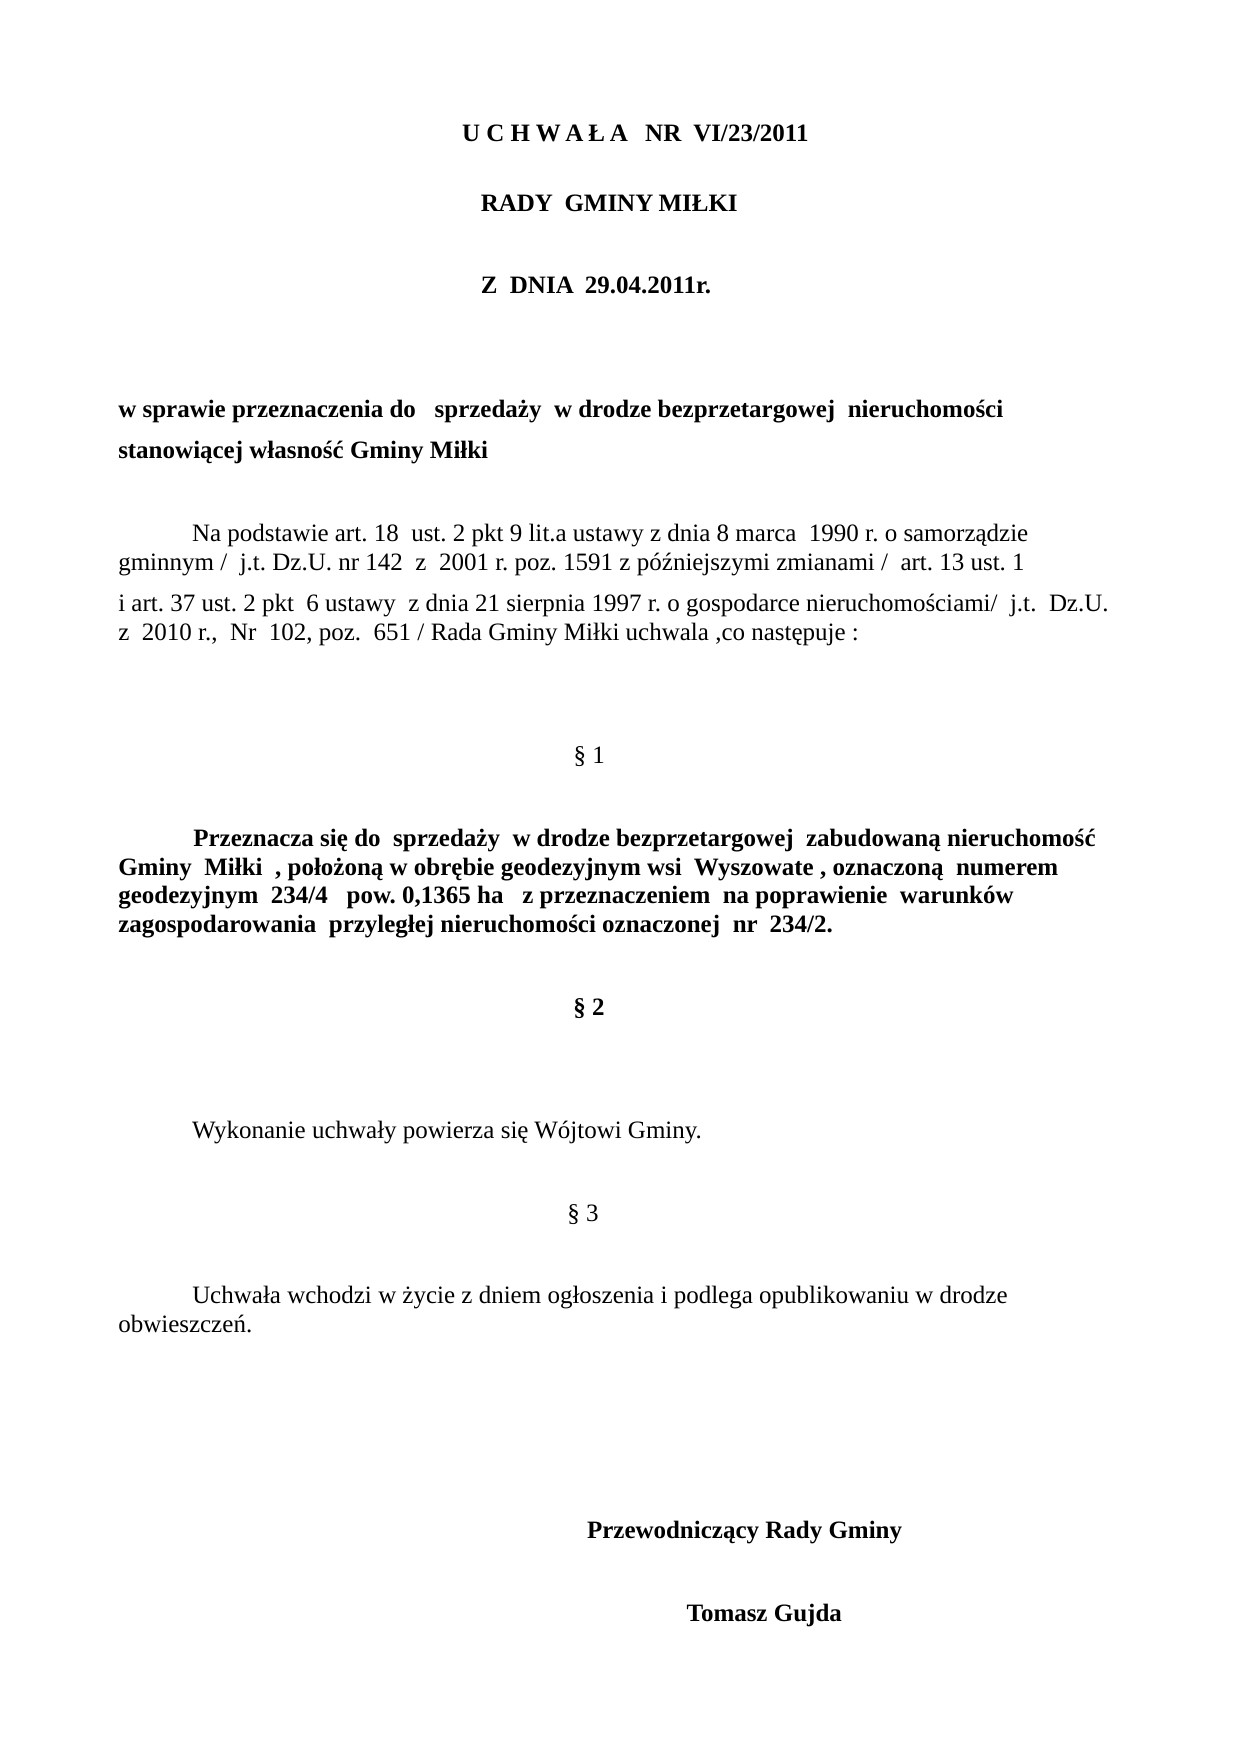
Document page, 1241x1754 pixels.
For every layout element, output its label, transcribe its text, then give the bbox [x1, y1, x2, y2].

text Z DNIA 29.04.2011r. [118, 271, 1122, 299]
text Przeznacza się do sprzedaży w drodze bezprzetargowej zabudowaną nieruchomość Gminy Miłki , położoną w obrębie geodezyjnym wsi Wyszowate , oznaczoną numerem geodezyjnym 234/4 pow. 0,1365 ha z przeznaczeniem na poprawienie warunków zagospodarowania przyległej nieruchomości oznaczonej nr 234/2. [118, 823, 1122, 938]
text Wykonanie uchwały powierza się Wójtowi Gminy. [118, 1116, 1122, 1144]
text U C H W A Ł A NR VI/23/2011 [118, 118, 1122, 147]
text § 2 [118, 992, 1122, 1021]
text stanowiącej własność Gminy Miłki [118, 436, 1122, 464]
text Na podstawie art. 18 ust. 2 pkt 9 lit.a ustawy z dnia 8 marca 1990 r. o samorządzie gminnym / j.t. Dz.U. nr 142 z 2001 r. poz. 1591 z późniejszymi zmianami / art. 13 ust. 1 [118, 518, 1122, 576]
text Tomasz Gujda [118, 1598, 1122, 1627]
text Uchwała wchodzi w życie z dniem ogłoszenia i podlega opublikowaniu w drodze obwieszczeń. [118, 1281, 1122, 1338]
text w sprawie przeznaczenia do sprzedaży w drodze bezprzetargowej nieruchomości [118, 394, 1122, 423]
text § 3 [118, 1198, 1122, 1227]
text § 1 [118, 741, 1122, 769]
text i art. 37 ust. 2 pkt 6 ustawy z dnia 21 sierpnia 1997 r. o gospodarce nieruchomościami/ j.t. Dz.U. z 2010 r., Nr 102, poz. 651 / Rada Gminy Miłki uchwala ,co następuje : [118, 588, 1122, 646]
text Przewodniczący Rady Gminy [118, 1516, 1122, 1544]
text RADY GMINY MIŁKI [118, 188, 1122, 217]
